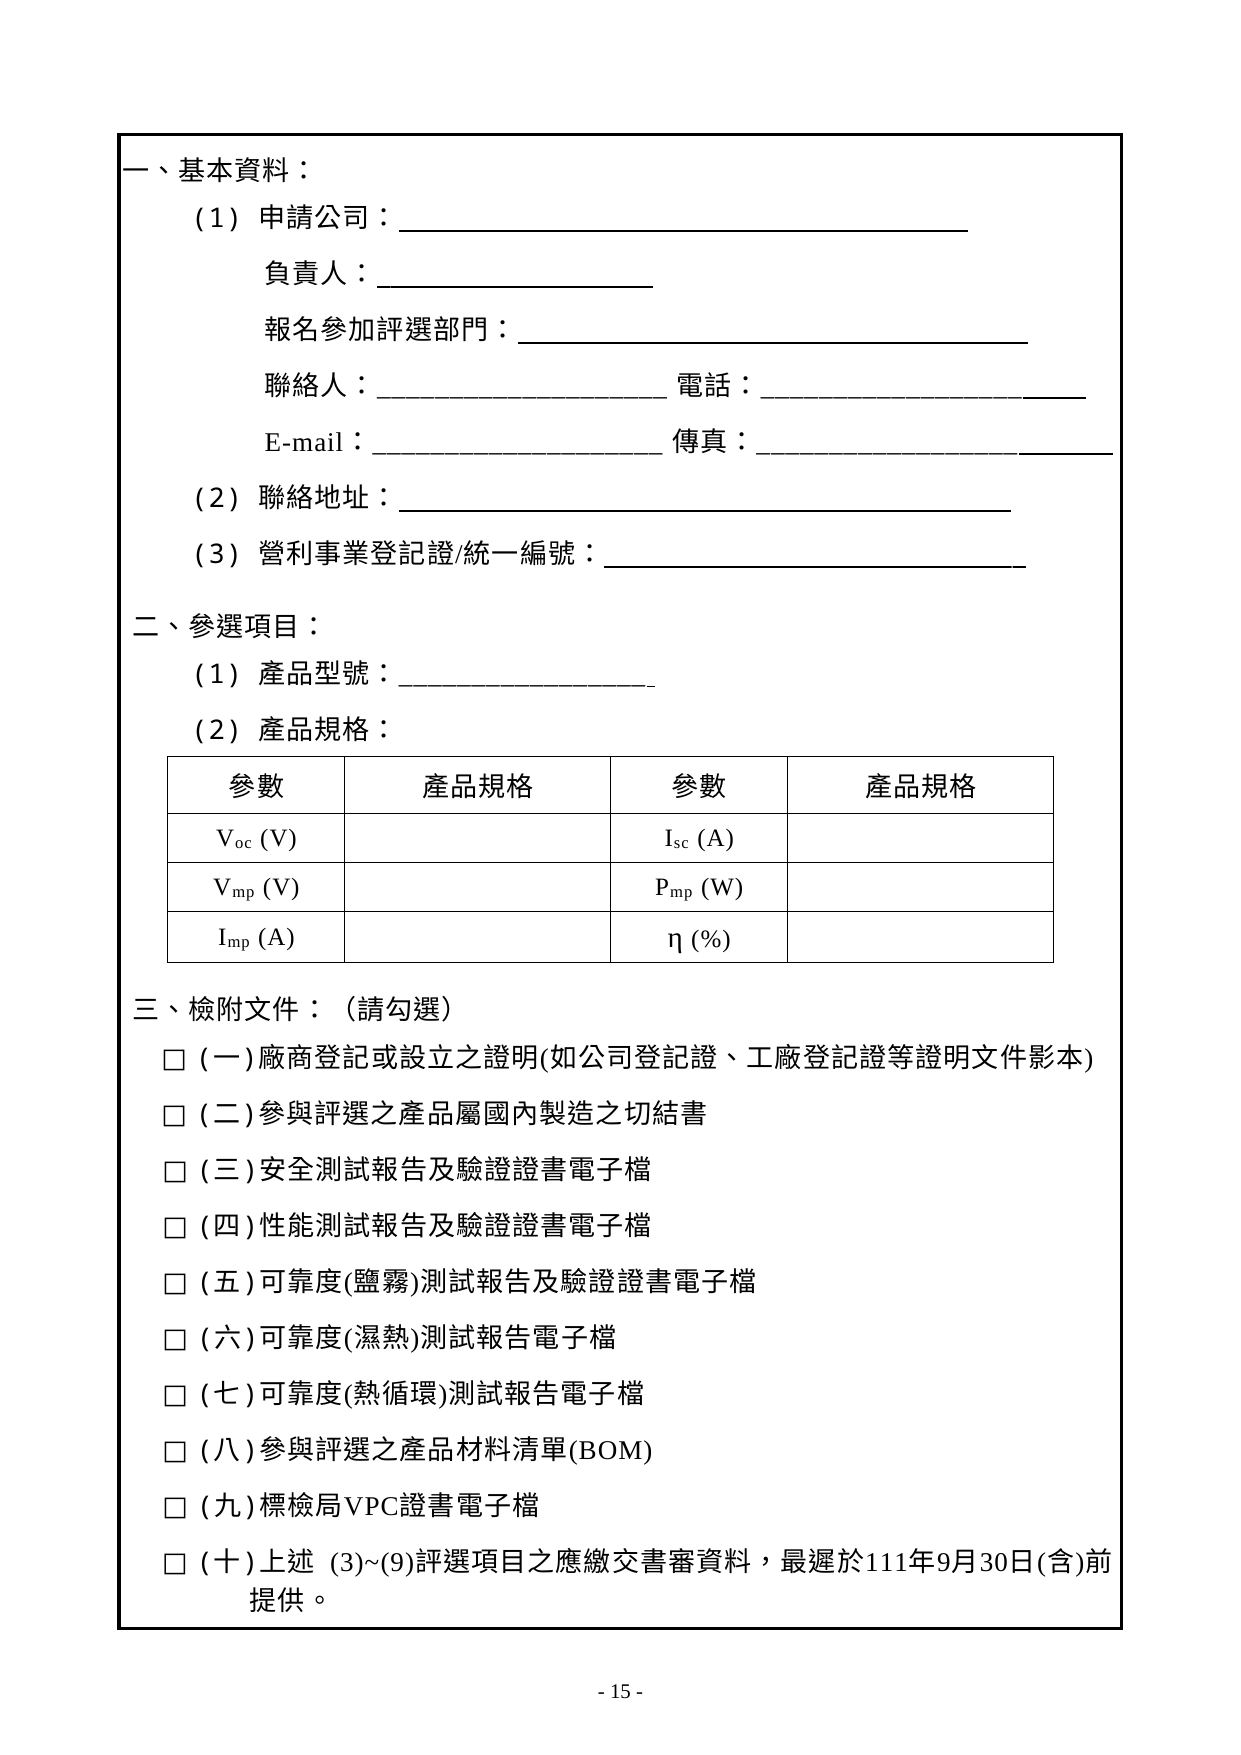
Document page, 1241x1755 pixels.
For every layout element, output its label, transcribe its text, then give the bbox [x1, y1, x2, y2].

table_cell η (%) [611, 912, 787, 962]
table_cell Isc (A) [611, 814, 787, 862]
table_header 參數 [168, 757, 344, 813]
table_cell Voc (V) [168, 814, 344, 862]
table_cell [788, 863, 1053, 911]
table_cell Imp (A) [168, 912, 344, 962]
table_header 產品規格 [345, 757, 610, 813]
table_cell [345, 814, 610, 862]
table_cell [788, 912, 1053, 962]
table_cell [788, 814, 1053, 862]
table_cell Vmp (V) [168, 863, 344, 911]
table_header 一、基本資料： 申請公司： 負責人： 報名參加評選部門： 聯絡人：____________________ 電話：__________________ E-mail：____________________ 傳真：__________________ 聯絡地址： 營利事業登記證/統一編號： 二、參選項目： 產品型號：_________________ 產品規格： 三、檢附文件：（請勾選） □ (一)廠商登記或設立之證明(如公司登記證、工廠登記證等證明文件影本) □ (二)參與評選之產品屬國內製造之切結書 □ (三)安全測試報告及驗證證書電子檔 □ (四)性能測試報告及驗證證書電子檔 □ (五)可靠度(鹽霧)測試報告及驗證證書電子檔 □ (六)可靠度(濕熱)測試報告電子檔 □ (七)可靠度(熱循環)測試報告電子檔 □ (八)參與評選之產品材料清單(BOM) □ (九)標檢局VPC證書電子檔 □ (十)上述 (3)~(9)評選項目之應繳交書審資料，最遲於111年9月30日(含)前提供。 [121, 136, 1120, 1627]
table_header 參數 [611, 757, 787, 813]
table_header 產品規格 [788, 757, 1053, 813]
table_cell Pmp (W) [611, 863, 787, 911]
table_cell [345, 912, 610, 962]
table_cell [345, 863, 610, 911]
